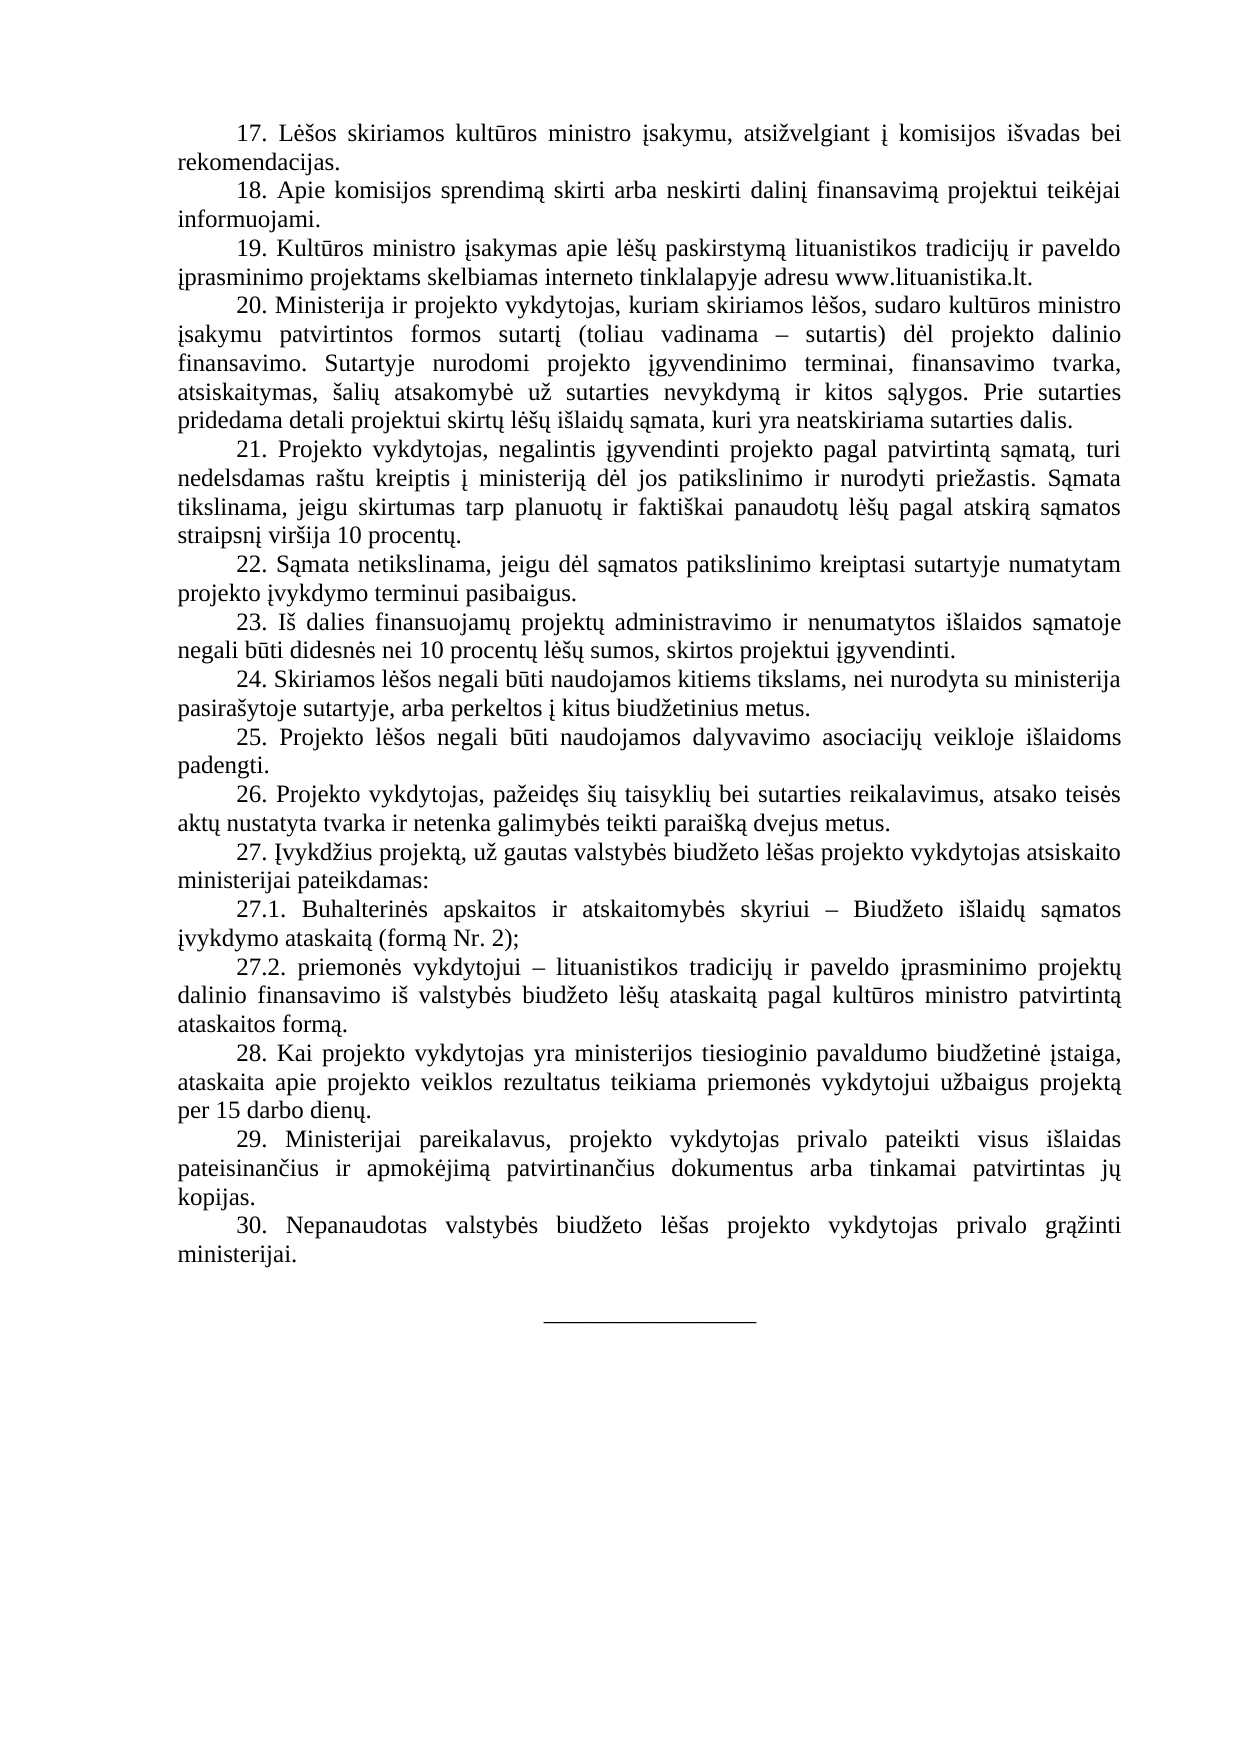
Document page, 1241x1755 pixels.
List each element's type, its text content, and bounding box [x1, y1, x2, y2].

text 19. Kultūros ministro įsakymas apie lėšų paskirstymą lituanistikos tradicijų ir paveldo įprasminimo projektams skelbiamas interneto tinklalapyje adresu www.lituanistika.lt. [177, 233, 1122, 291]
text 25. Projekto lėšos negali būti naudojamos dalyvavimo asociacijų veikloje išlaidoms padengti. [177, 722, 1122, 779]
text _________________ [177, 1297, 1122, 1326]
text 27.1. Buhalterinės apskaitos ir atskaitomybės skyriui – Biudžeto išlaidų sąmatos įvykdymo ataskaitą (formą Nr. 2); [177, 894, 1122, 952]
text 23. Iš dalies finansuojamų projektų administravimo ir nenumatytos išlaidos sąmatoje negali būti didesnės nei 10 procentų lėšų sumos, skirtos projektui įgyvendinti. [177, 607, 1122, 664]
text 26. Projekto vykdytojas, pažeidęs šių taisyklių bei sutarties reikalavimus, atsako teisės aktų nustatyta tvarka ir netenka galimybės teikti paraišką dvejus metus. [177, 779, 1122, 837]
text 28. Kai projekto vykdytojas yra ministerijos tiesioginio pavaldumo biudžetinė įstaiga, ataskaita apie projekto veiklos rezultatus teikiama priemonės vykdytojui užbaigus projektą per 15 darbo dienų. [177, 1038, 1122, 1124]
text 24. Skiriamos lėšos negali būti naudojamos kitiems tikslams, nei nurodyta su ministerija pasirašytoje sutartyje, arba perkeltos į kitus biudžetinius metus. [177, 664, 1122, 722]
text 22. Sąmata netikslinama, jeigu dėl sąmatos patikslinimo kreiptasi sutartyje numatytam projekto įvykdymo terminui pasibaigus. [177, 549, 1122, 607]
text 27.2. priemonės vykdytojui – lituanistikos tradicijų ir paveldo įprasminimo projektų dalinio finansavimo iš valstybės biudžeto lėšų ataskaitą pagal kultūros ministro patvirtintą ataskaitos formą. [177, 952, 1122, 1038]
text 21. Projekto vykdytojas, negalintis įgyvendinti projekto pagal patvirtintą sąmatą, turi nedelsdamas raštu kreiptis į ministeriją dėl jos patikslinimo ir nurodyti priežastis. Sąmata tikslinama, jeigu skirtumas tarp planuotų ir faktiškai panaudotų lėšų pagal atskirą sąmatos straipsnį viršija 10 procentų. [177, 434, 1122, 549]
text 27. Įvykdžius projektą, už gautas valstybės biudžeto lėšas projekto vykdytojas atsiskaito ministerijai pateikdamas: [177, 837, 1122, 894]
text 20. Ministerija ir projekto vykdytojas, kuriam skiriamos lėšos, sudaro kultūros ministro įsakymu patvirtintos formos sutartį (toliau vadinama – sutartis) dėl projekto dalinio finansavimo. Sutartyje nurodomi projekto įgyvendinimo terminai, finansavimo tvarka, atsiskaitymas, šalių atsakomybė už sutarties nevykdymą ir kitos sąlygos. Prie sutarties pridedama detali projektui skirtų lėšų išlaidų sąmata, kuri yra neatskiriama sutarties dalis. [177, 291, 1122, 434]
text 29. Ministerijai pareikalavus, projekto vykdytojas privalo pateikti visus išlaidas pateisinančius ir apmokėjimą patvirtinančius dokumentus arba tinkamai patvirtintas jų kopijas. [177, 1124, 1122, 1211]
text 30. Nepanaudotas valstybės biudžeto lėšas projekto vykdytojas privalo grąžinti ministerijai. [177, 1211, 1122, 1268]
text 17. Lėšos skiriamos kultūros ministro įsakymu, atsižvelgiant į komisijos išvadas bei rekomendacijas. [177, 118, 1122, 176]
text 18. Apie komisijos sprendimą skirti arba neskirti dalinį finansavimą projektui teikėjai informuojami. [177, 176, 1122, 233]
